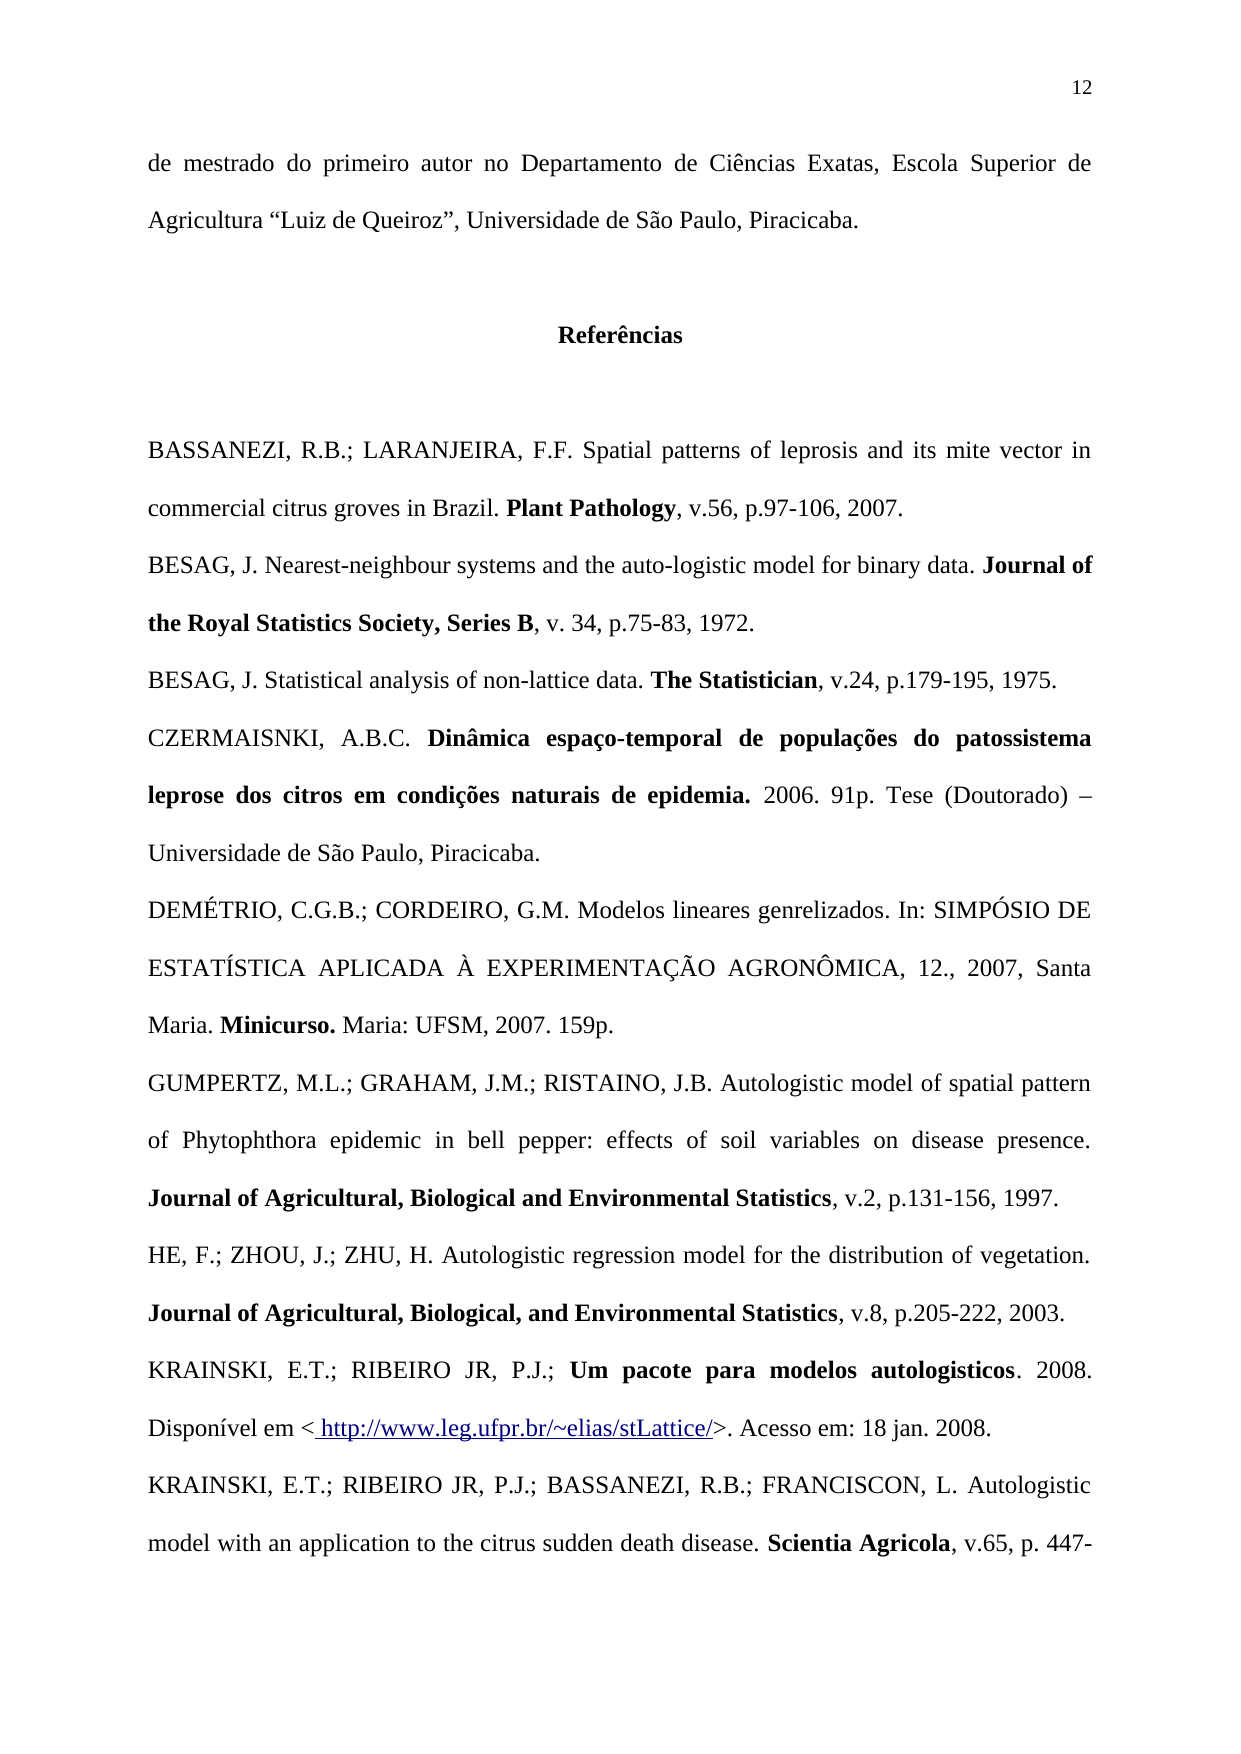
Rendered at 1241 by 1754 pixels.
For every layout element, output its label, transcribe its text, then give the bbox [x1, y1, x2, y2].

text HE, F.; ZHOU, J.; ZHU, H. Autologistic regression model for the distribution of vegetation. Journal of Agricultural, Biological, and Environmental Statistics, v.8, p.205-222, 2003. [148, 1240, 1092, 1326]
subtitle Referências [148, 320, 1092, 349]
text BESAG, J. Nearest-neighbour systems and the auto-logistic model for binary data. Journal of the Royal Statistics Society, Series B, v. 34, p.75-83, 1972. [148, 550, 1092, 636]
text DEMÉTRIO, C.G.B.; CORDEIRO, G.M. Modelos lineares genrelizados. In: SIMPÓSIO DE ESTATÍSTICA APLICADA À EXPERIMENTAÇÃO AGRONÔMICA, 12., 2007, Santa Maria. Minicurso. Maria: UFSM, 2007. 159p. [148, 895, 1092, 1039]
text KRAINSKI, E.T.; RIBEIRO JR, P.J.; Um pacote para modelos autologisticos. 2008. Disponível em < http://www.leg.ufpr.br/~elias/stLattice/>. Acesso em: 18 jan. 2008. [148, 1355, 1092, 1441]
text BASSANEZI, R.B.; LARANJEIRA, F.F. Spatial patterns of leprosis and its mite vector in commercial citrus groves in Brazil. Plant Pathology, v.56, p.97-106, 2007. [148, 435, 1092, 521]
text de mestrado do primeiro autor no Departamento de Ciências Exatas, Escola Superior de Agricultura “Luiz de Queiroz”, Universidade de São Paulo, Piracicaba. [148, 148, 1092, 234]
text CZERMAISNKI, A.B.C. Dinâmica espaço-temporal de populações do patossistema leprose dos citros em condições naturais de epidemia. 2006. 91p. Tese (Doutorado) – Universidade de São Paulo, Piracicaba. [148, 723, 1092, 866]
text KRAINSKI, E.T.; RIBEIRO JR, P.J.; BASSANEZI, R.B.; FRANCISCON, L. Autologistic model with an application to the citrus sudden death disease. Scientia Agricola, v.65, p. 447- [148, 1470, 1092, 1556]
text GUMPERTZ, M.L.; GRAHAM, J.M.; RISTAINO, J.B. Autologistic model of spatial pattern of Phytophthora epidemic in bell pepper: effects of soil variables on disease presence. Journal of Agricultural, Biological and Environmental Statistics, v.2, p.131-156, 1997. [148, 1068, 1092, 1211]
text BESAG, J. Statistical analysis of non-lattice data. The Statistician, v.24, p.179-195, 1975. [148, 665, 1092, 694]
